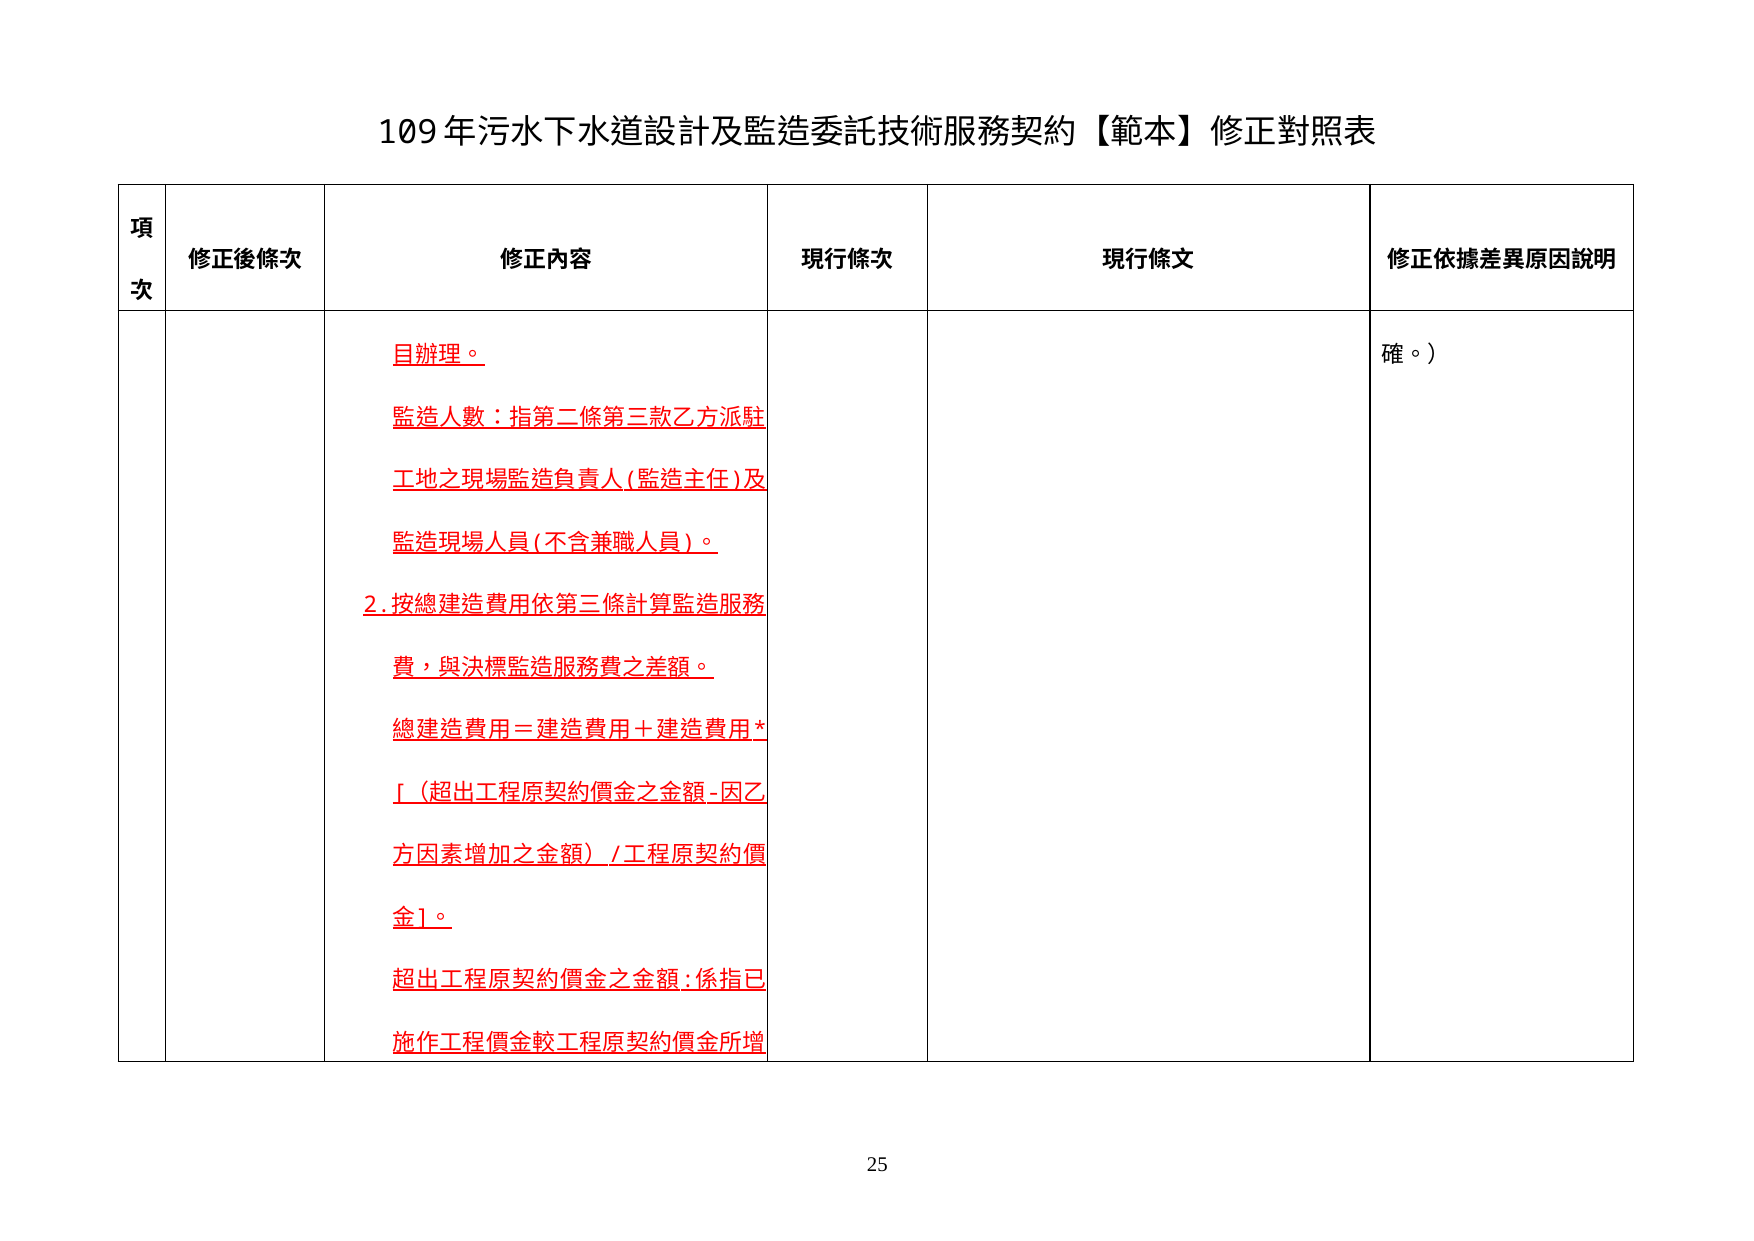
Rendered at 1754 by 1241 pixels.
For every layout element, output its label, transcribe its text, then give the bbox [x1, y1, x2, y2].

table_header 現行條次 [768, 185, 927, 310]
table_cell [119, 311, 165, 1061]
table_header 項次 [119, 185, 165, 310]
table_header 修正內容 [325, 185, 767, 310]
table_header 現行條文 [928, 185, 1369, 310]
table_header 修正後條次 [166, 185, 324, 310]
table_cell [768, 311, 927, 1061]
table_cell 確。） [1371, 311, 1633, 1061]
table_cell [928, 311, 1369, 1061]
table_cell [166, 311, 324, 1061]
table_header 修正依據差異原因說明 [1371, 185, 1633, 310]
table_cell 目辦理。 監造人數：指第二條第三款乙方派駐工地之現場監造負責人(監造主任)及監造現場人員(不含兼職人員)。 2.按總建造費用依第三條計算監造服務費，與決標監造服務費之差額。 總建造費用＝建造費用＋建造費用*[（超出工程原契約價金之金額-因乙方因素增加之金額）/工程原契約價金]。 超出工程原契約價金之金額:係指已施作工程價金較工程原契約價金所增 [325, 311, 767, 1061]
